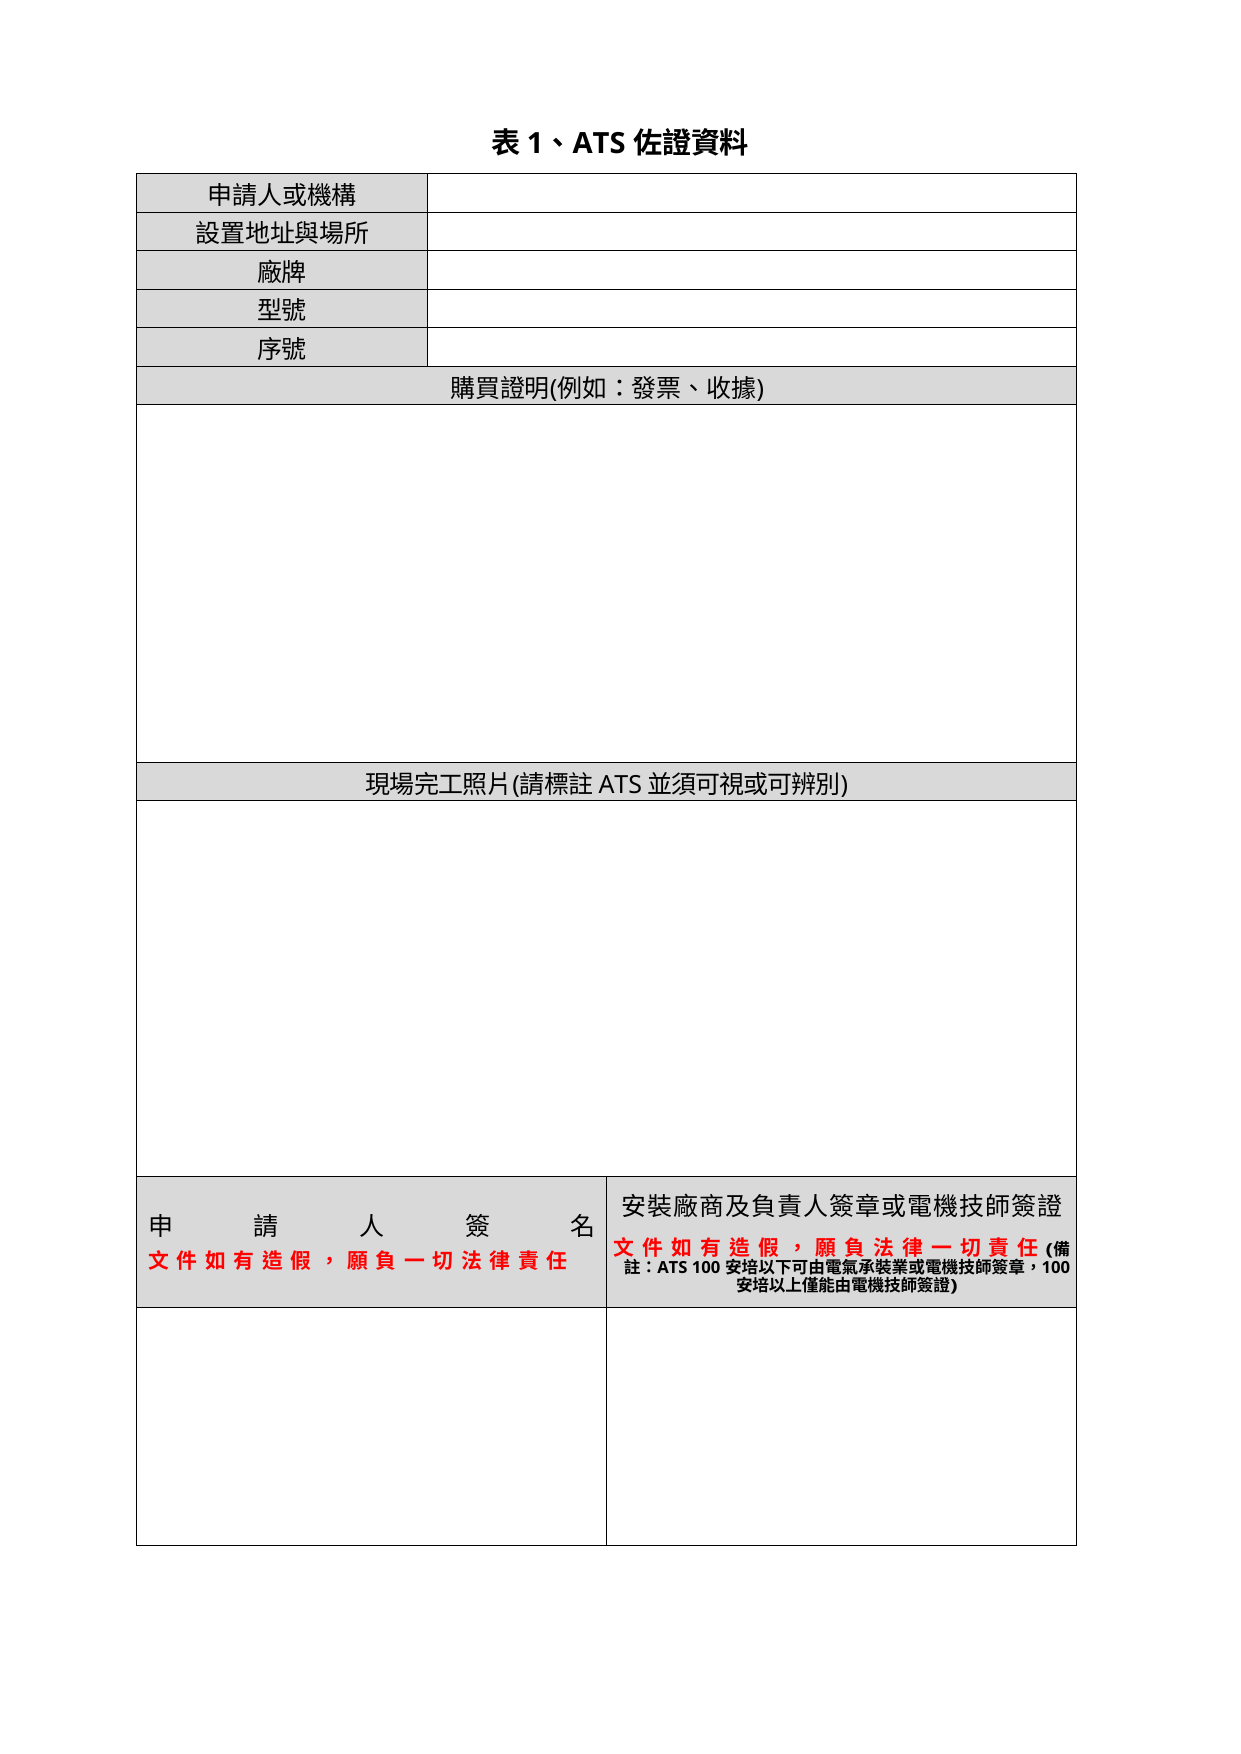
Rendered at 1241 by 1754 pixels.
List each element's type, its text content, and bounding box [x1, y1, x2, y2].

table_cell 申 請 人 簽 名 文 件 如 有 造 假 ， 願 負 一 切 法 律 責 任 [137, 1177, 606, 1307]
table_cell [428, 290, 1076, 327]
table_cell [428, 213, 1076, 250]
table_cell 購買證明(例如：發票、收據) [137, 367, 1076, 404]
table_cell 設置地址與場所 [137, 213, 427, 250]
table_cell [428, 251, 1076, 289]
table_cell 安裝廠商及負責人簽章或電機技師簽證 文 件 如 有 造 假 ， 願 負 法 律 一 切 責 任 (備註：ATS 100 安培以下可由電氣承裝業或電機技師簽章，100安培以上僅能由電機技師簽證) [607, 1177, 1076, 1307]
table_cell 現場完工照片(請標註ATS並須可視或可辨別) [137, 763, 1076, 800]
table_cell 序號 [137, 328, 427, 366]
table_cell [137, 405, 1076, 762]
table_cell 廠牌 [137, 251, 427, 289]
table_cell [428, 328, 1076, 366]
table_cell [137, 801, 1076, 1176]
table_header 申請人或機構 [137, 174, 427, 212]
table_cell 型號 [137, 290, 427, 327]
table_cell [137, 1308, 606, 1545]
table_header [428, 174, 1076, 212]
text 表 1、ATS 佐證資料 [59, 117, 1181, 163]
table_cell [607, 1308, 1076, 1545]
